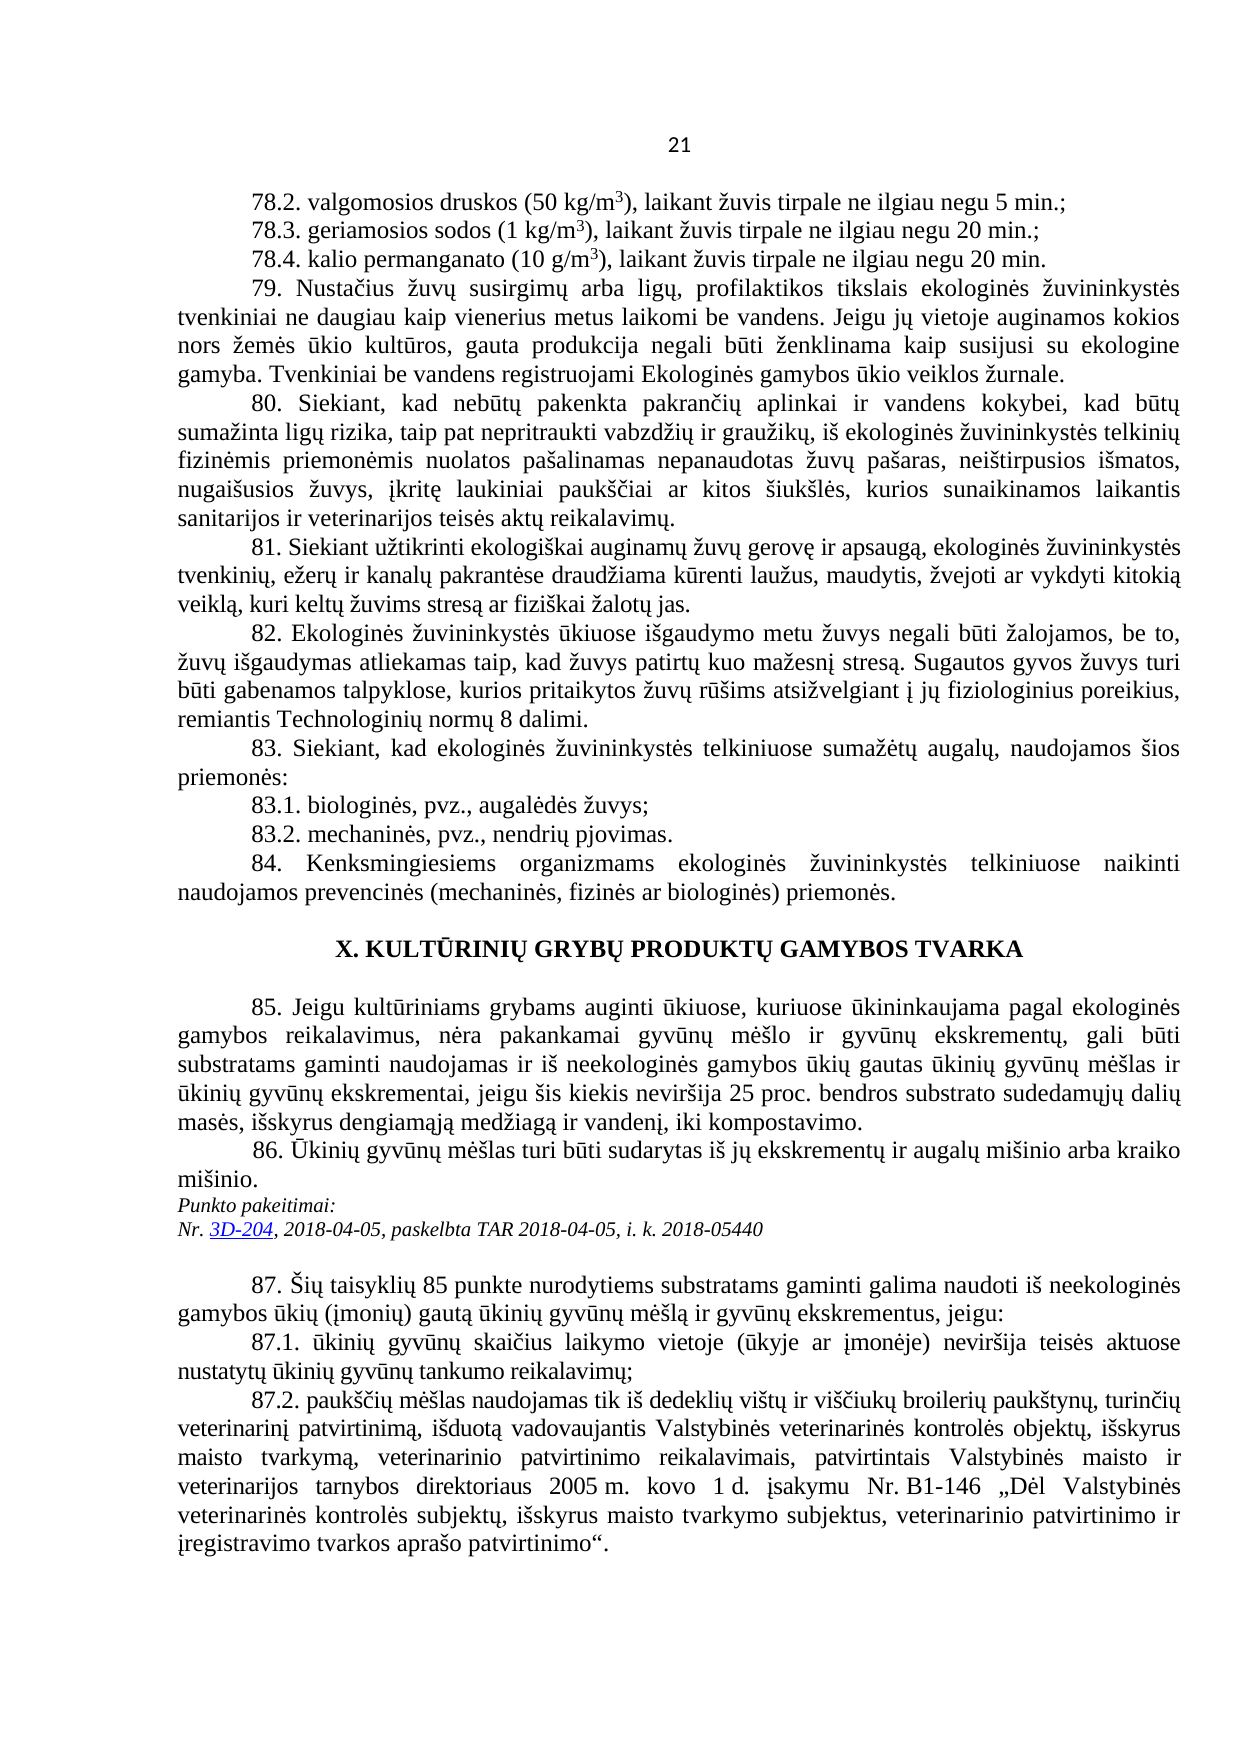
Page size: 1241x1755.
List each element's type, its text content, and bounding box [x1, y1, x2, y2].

text 83.2. mechaninės, pvz., nendrių pjovimas. [177, 819, 1181, 848]
text 83. Siekiant, kad ekologinės žuvininkystės telkiniuose sumažėtų augalų, naudojamos šios priemonės: [177, 733, 1181, 790]
text 83.1. biologinės, pvz., augalėdės žuvys; [177, 790, 1181, 819]
text Nr. 3D-204, 2018-04-05, paskelbta TAR 2018-04-05, i. k. 2018-05440 [177, 1217, 1181, 1241]
text 86. Ūkinių gyvūnų mėšlas turi būti sudarytas iš jų ekskrementų ir augalų mišinio arba kraiko mišinio. [177, 1135, 1181, 1193]
text 78.3. geriamosios sodos (1 kg/m3), laikant žuvis tirpale ne ilgiau negu 20 min.; [177, 215, 1181, 244]
text 85. Jeigu kultūriniams grybams auginti ūkiuose, kuriuose ūkininkaujama pagal ekologinės gamybos reikalavimus, nėra pakankamai gyvūnų mėšlo ir gyvūnų ekskrementų, gali būti substratams gaminti naudojamas ir iš neekologinės gamybos ūkių gautas ūkinių gyvūnų mėšlas ir ūkinių gyvūnų ekskrementai, jeigu šis kiekis neviršija 25 proc. bendros substrato sudedamųjų dalių masės, išskyrus dengiamąją medžiagą ir vandenį, iki kompostavimo. [177, 992, 1181, 1135]
text 87.1. ūkinių gyvūnų skaičius laikymo vietoje (ūkyje ar įmonėje) neviršija teisės aktuose nustatytų ūkinių gyvūnų tankumo reikalavimų; [177, 1327, 1181, 1385]
text 78.2. valgomosios druskos (50 kg/m3), laikant žuvis tirpale ne ilgiau negu 5 min.; [177, 187, 1181, 215]
text X. KULTŪRINIŲ GRYBŲ Produktų GAMYBOS TVARKA [177, 934, 1181, 963]
text 82. Ekologinės žuvininkystės ūkiuose išgaudymo metu žuvys negali būti žalojamos, be to, žuvų išgaudymas atliekamas taip, kad žuvys patirtų kuo mažesnį stresą. Sugautos gyvos žuvys turi būti gabenamos talpyklose, kurios pritaikytos žuvų rūšims atsižvelgiant į jų fiziologinius poreikius, remiantis Technologinių normų 8 dalimi. [177, 618, 1181, 733]
text 81. Siekiant užtikrinti ekologiškai auginamų žuvų gerovę ir apsaugą, ekologinės žuvininkystės tvenkinių, ežerų ir kanalų pakrantėse draudžiama kūrenti laužus, maudytis, žvejoti ar vykdyti kitokią veiklą, kuri keltų žuvims stresą ar fiziškai žalotų jas. [177, 532, 1181, 618]
text 84. Kenksmingiesiems organizmams ekologinės žuvininkystės telkiniuose naikinti naudojamos prevencinės (mechaninės, fizinės ar biologinės) priemonės. [177, 848, 1181, 905]
text Punkto pakeitimai: [177, 1193, 1181, 1217]
text 80. Siekiant, kad nebūtų pakenkta pakrančių aplinkai ir vandens kokybei, kad būtų sumažinta ligų rizika, taip pat nepritraukti vabzdžių ir graužikų, iš ekologinės žuvininkystės telkinių fizinėmis priemonėmis nuolatos pašalinamas nepanaudotas žuvų pašaras, neištirpusios išmatos, nugaišusios žuvys, įkritę laukiniai paukščiai ar kitos šiukšlės, kurios sunaikinamos laikantis sanitarijos ir veterinarijos teisės aktų reikalavimų. [177, 388, 1181, 532]
text 87. Šių taisyklių 85 punkte nurodytiems substratams gaminti galima naudoti iš neekologinės gamybos ūkių (įmonių) gautą ūkinių gyvūnų mėšlą ir gyvūnų ekskrementus, jeigu: [177, 1270, 1181, 1327]
text 79. Nustačius žuvų susirgimų arba ligų, profilaktikos tikslais ekologinės žuvininkystės tvenkiniai ne daugiau kaip vienerius metus laikomi be vandens. Jeigu jų vietoje auginamos kokios nors žemės ūkio kultūros, gauta produkcija negali būti ženklinama kaip susijusi su ekologine gamyba. Tvenkiniai be vandens registruojami Ekologinės gamybos ūkio veiklos žurnale. [177, 273, 1181, 388]
text 87.2. paukščių mėšlas naudojamas tik iš dedeklių vištų ir viščiukų broilerių paukštynų, turinčių veterinarinį patvirtinimą, išduotą vadovaujantis Valstybinės veterinarinės kontrolės objektų, išskyrus maisto tvarkymą, veterinarinio patvirtinimo reikalavimais, patvirtintais Valstybinės maisto ir veterinarijos tarnybos direktoriaus 2005 m. kovo 1 d. įsakymu Nr. B1-146 „Dėl Valstybinės veterinarinės kontrolės subjektų, išskyrus maisto tvarkymo subjektus, veterinarinio patvirtinimo ir įregistravimo tvarkos aprašo patvirtinimo“. [177, 1385, 1181, 1557]
text 78.4. kalio permanganato (10 g/m3), laikant žuvis tirpale ne ilgiau negu 20 min. [177, 244, 1181, 273]
